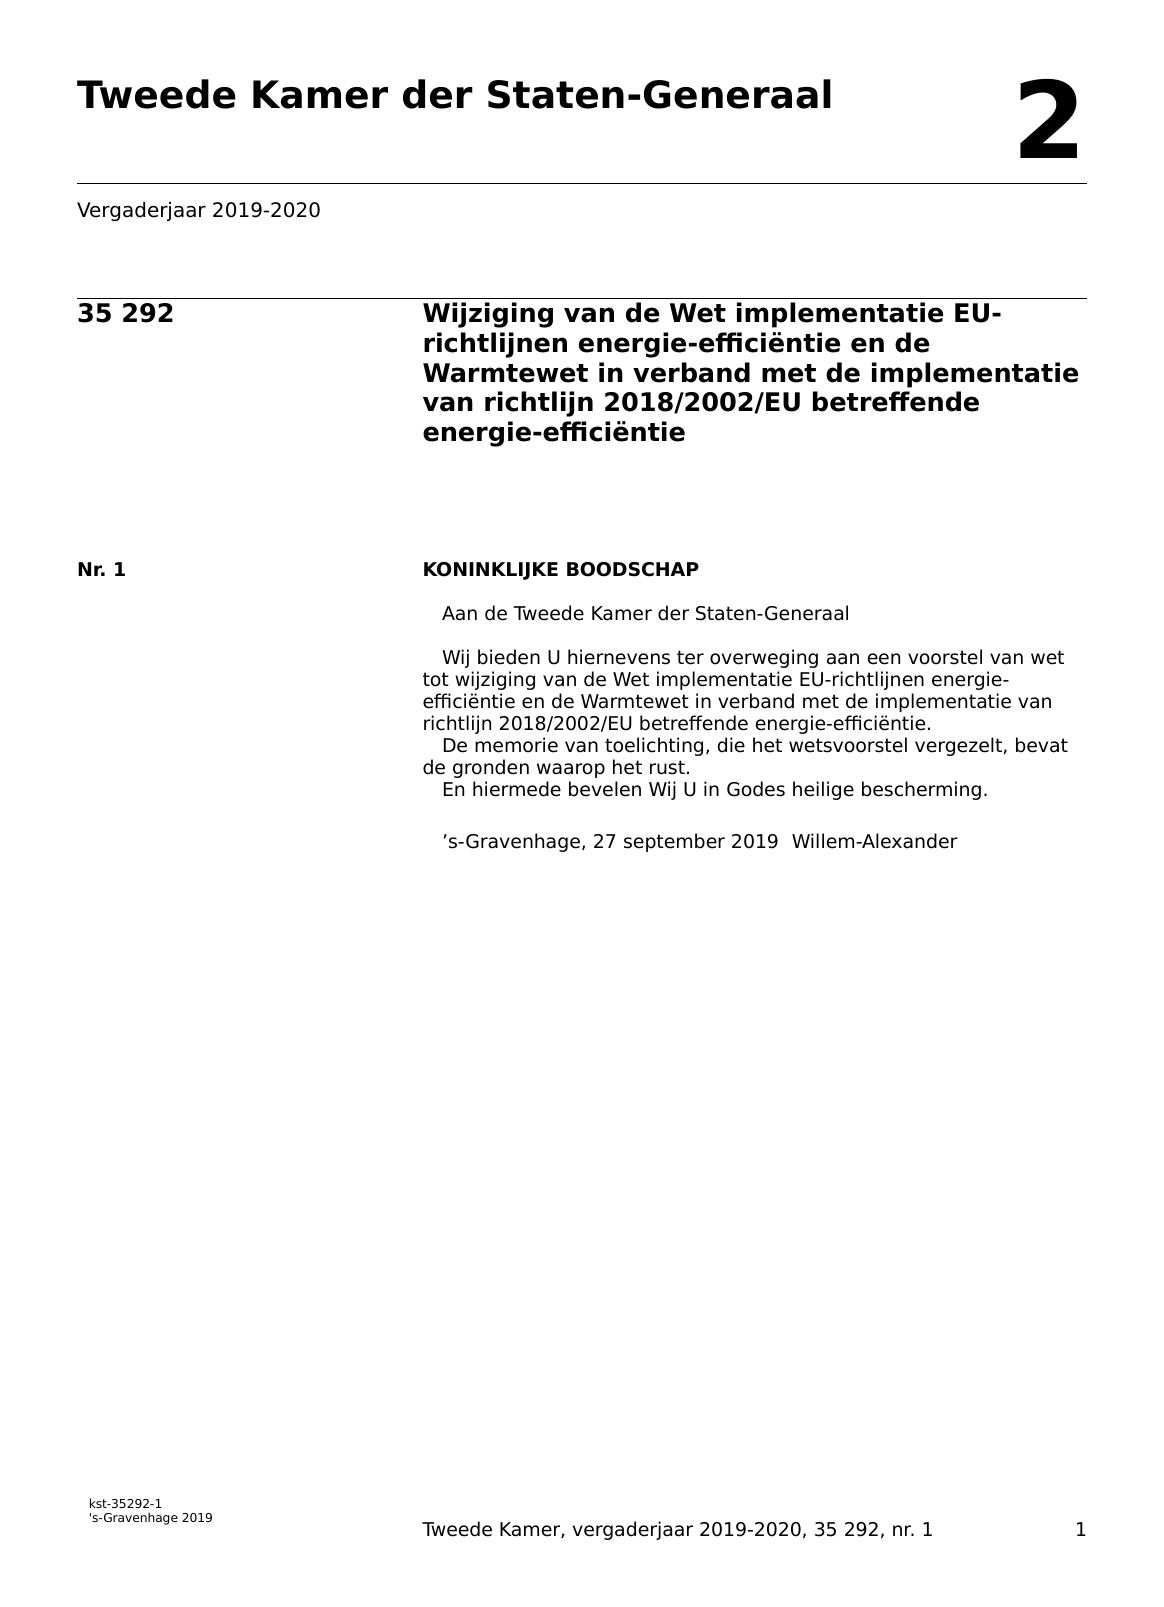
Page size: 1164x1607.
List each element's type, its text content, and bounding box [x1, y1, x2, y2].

subtitle Nr. 1 KONINKLIJKE BOODSCHAP [77, 558, 1087, 580]
table_cell Vergaderjaar 2019-2020 [77, 184, 1087, 298]
text ’s-Gravenhage, 27 september 2019 Willem-Alexander [422, 831, 1087, 853]
text Wij bieden U hiernevens ter overweging aan een voorstel van wet tot wijziging van de Wet implementatie EU-richtlijnen energie-efficiëntie en de Warmtewet in verband met de implementatie van richtlijn 2018/2002/EU betreffende energie-efficiëntie. [422, 647, 1087, 735]
subtitle 35 292 Wijziging van de Wet implementatie EU-richtlijnen energie-efficiëntie en de Warmtewet in verband met de implementatie van richtlijn 2018/2002/EU betreffende energie-efficiëntie [77, 299, 1087, 447]
text En hiermede bevelen Wij U in Godes heilige bescherming. [422, 779, 1087, 801]
text kst-35292-1 [88, 1497, 323, 1511]
text 's-Gravenhage 2019 [88, 1511, 323, 1525]
table_header Tweede Kamer der Staten-Generaal [77, 59, 886, 183]
text De memorie van toelichting, die het wetsvoorstel vergezelt, bevat de gronden waarop het rust. [422, 735, 1087, 779]
table_header 2 [886, 59, 1087, 183]
text Aan de Tweede Kamer der Staten-Generaal [422, 603, 1087, 624]
